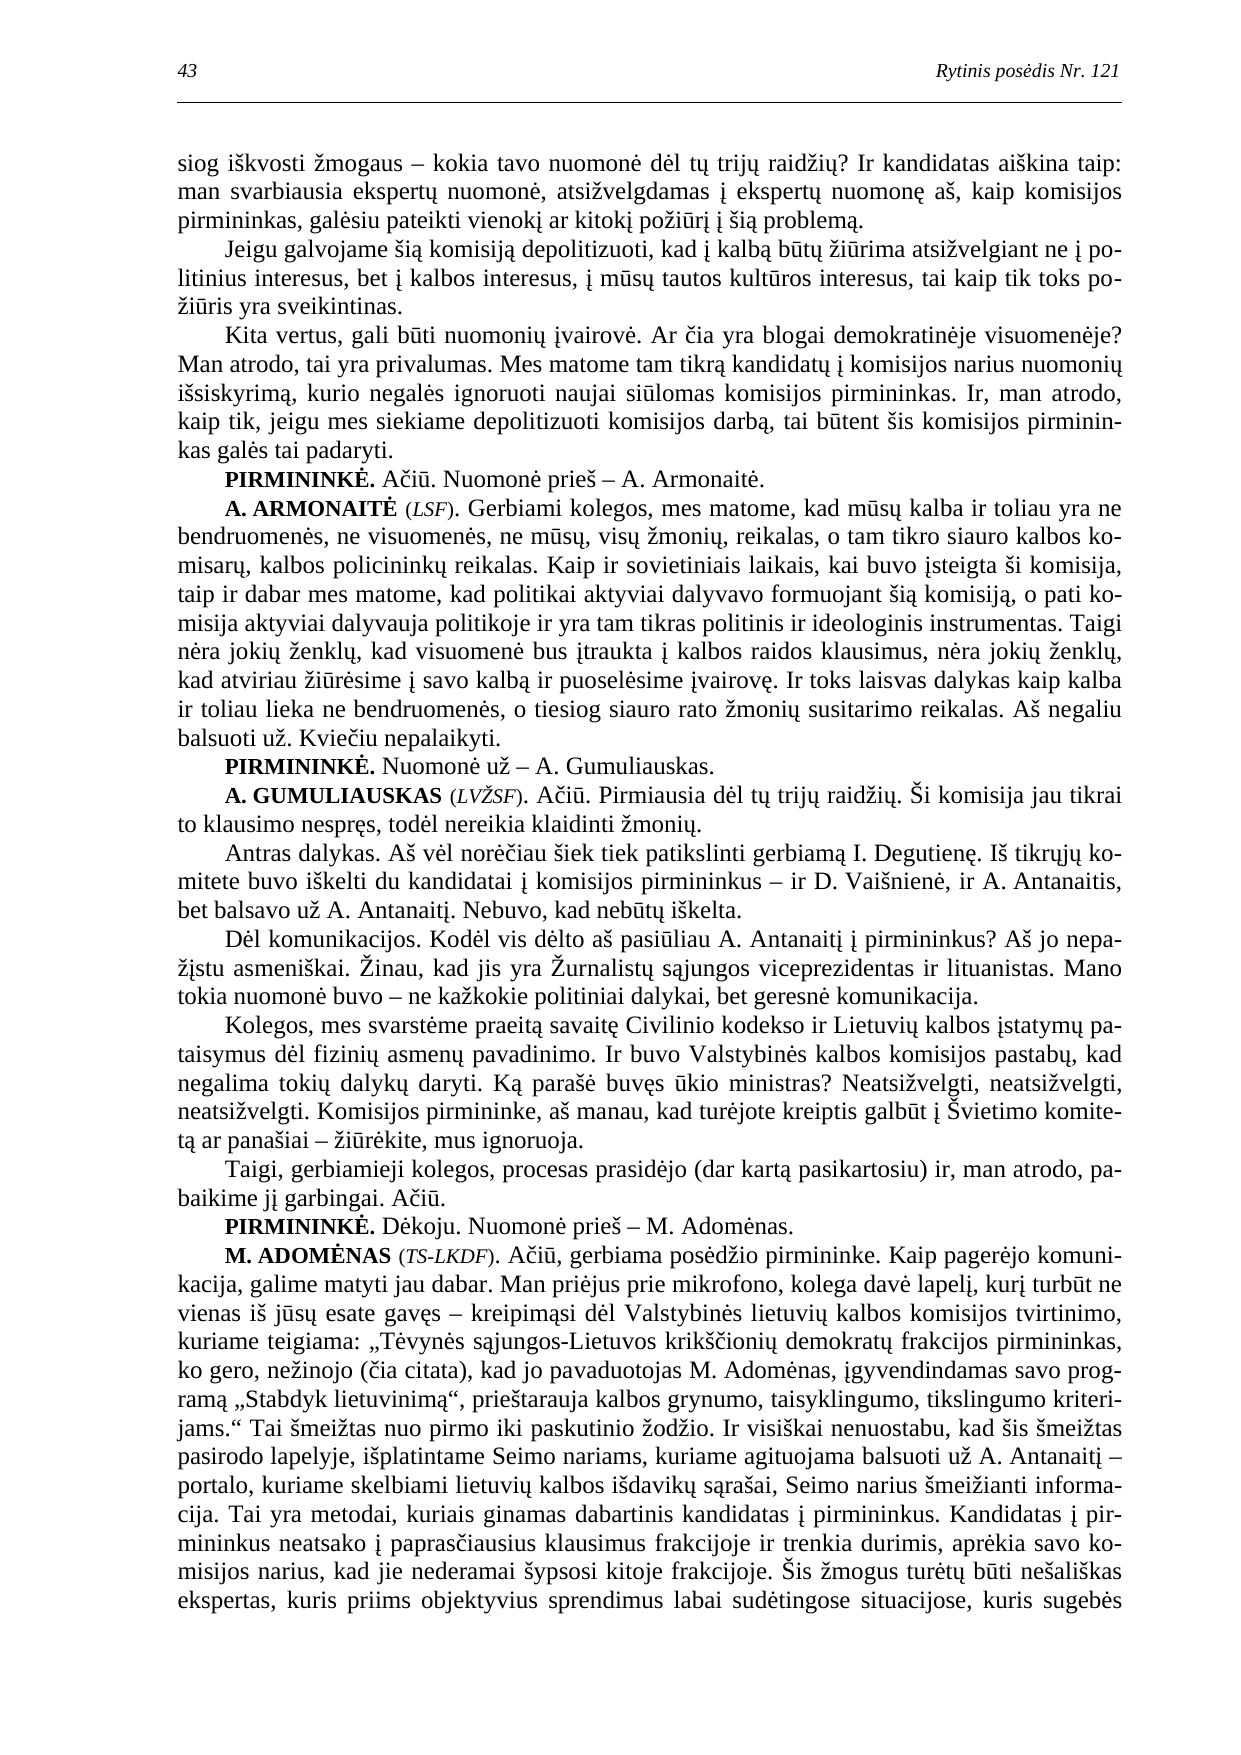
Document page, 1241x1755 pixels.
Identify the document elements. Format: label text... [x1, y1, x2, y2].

text A. GUMULIAUSKAS (LVŽSF). Ačiū. Pir­miau­sia dėl tų tri­jų rai­džių. Ši ko­mi­si­ja jau tik­rai to klau­si­mo ne­spręs, to­dėl ne­rei­kia klai­din­ti žmo­nių. [177, 780, 1122, 838]
text M. ADOMĖNAS (TS-LKDF). Ačiū, ger­bia­ma po­sė­džio pir­mi­nin­ke. Kaip pa­ge­rė­jo ko­mu­ni­ka­ci­ja, ga­li­me ma­ty­ti jau da­bar. Man pri­ėjus prie mik­ro­fo­no, ko­le­ga da­vė la­pe­lį, ku­rį tur­būt ne vie­nas iš jū­sų esa­te ga­vęs – krei­pi­mą­si dėl Vals­ty­bi­nės lie­tu­vių kal­bos ko­mi­si­jos tvir­ti­ni­mo, ku­ria­me tei­gia­ma: „Tė­vy­nės są­jun­gos-Lie­tu­vos krikš­čio­nių de­mok­ra­tų frak­ci­jos pir­mi­nin­kas, ko ge­ro, ne­ži­no­jo (čia ci­ta­ta), kad jo pa­va­duo­to­jas M. Ado­mė­nas, įgy­ven­din­da­mas sa­vo pro­g­ra­mą „Stab­dyk lie­tu­vi­ni­mą“, prieš­ta­rau­ja kal­bos gry­nu­mo, tai­syk­lin­gu­mo, tiks­lin­gu­mo kri­te­ri­jams.“ Tai šmeiž­tas nuo pir­mo iki pas­ku­ti­nio žo­džio. Ir vi­siš­kai ne­nuos­ta­bu, kad šis šmeiž­tas pa­si­ro­do la­pe­ly­je, iš­pla­tin­ta­me Sei­mo na­riams, ku­ria­me agi­tuo­ja­ma bal­suo­ti už A. An­ta­nai­tį – por­ta­lo, ku­ria­me skel­bia­mi lie­tu­vių kal­bos iš­da­vi­kų są­ra­šai, Sei­mo na­rius šmei­žian­ti in­for­ma­ci­ja. Tai yra me­to­dai, ku­riais gi­na­mas da­bar­ti­nis kan­di­da­tas į pir­mi­nin­kus. Kan­di­da­tas į pir­minin­kus ne­at­sa­ko į pa­pras­čiau­sius klau­si­mus frak­ci­jo­je ir tren­kia du­ri­mis, ap­rė­kia sa­vo ko­mi­si­jos na­rius, kad jie ne­de­ra­mai šyp­so­si ki­to­je frak­ci­jo­je. Šis žmo­gus tu­rė­tų bū­ti ne­ša­liš­kas eks­per­tas, ku­ris pri­ims ob­jek­ty­vius spren­di­mus la­bai su­dė­tin­go­se si­tu­a­ci­jo­se, ku­ris su­ge­bės [177, 1240, 1122, 1614]
text PIRMININKĖ. Dė­ko­ju. Nuo­mo­nė prieš – M. Ado­mė­nas. [177, 1211, 1122, 1240]
text Ant­ras da­ly­kas. Aš vėl no­rė­čiau šiek tiek pa­tiks­lin­ti ger­bia­mą I. De­gu­tie­nę. Iš tik­rų­jų ko­mi­te­te bu­vo iš­kel­ti du kan­di­da­tai į ko­mi­si­jos pir­mi­nin­kus – ir D. Vaiš­nie­nė, ir A. An­ta­nai­tis, bet bal­sa­vo už A. An­ta­nai­tį. Ne­bu­vo, kad ne­bū­tų iš­kel­ta. [177, 838, 1122, 924]
text Tai­gi, ger­bia­mie­ji ko­le­gos, pro­ce­sas pra­si­dė­jo (dar kar­tą pa­si­kar­to­siu) ir, man at­ro­do, pa­bai­ki­me jį gar­bin­gai. Ačiū. [177, 1154, 1122, 1211]
text Jei­gu gal­vo­ja­me šią ko­mi­si­ją de­po­li­ti­zuo­ti, kad į kal­bą bū­tų žiū­ri­ma at­si­žvel­giant ne į po­li­ti­nius in­te­re­sus, bet į kal­bos in­te­re­sus, į mū­sų tau­tos kul­tū­ros in­te­re­sus, tai kaip tik toks po­žiū­ris yra svei­kin­ti­nas. [177, 234, 1122, 320]
text siog iš­kvos­ti žmo­gaus – ko­kia ta­vo nuo­mo­nė dėl tų tri­jų rai­džių? Ir kan­di­da­tas aiš­ki­na taip: man svar­biau­sia eks­per­tų nuo­mo­nė, at­si­žvelg­da­mas į eks­per­tų nuo­mo­nę aš, kaip ko­mi­si­jos pir­mi­nin­kas, ga­lė­siu pa­teik­ti vie­no­kį ar ki­to­kį po­žiū­rį į šią pro­ble­mą. [177, 148, 1122, 234]
text PIRMININKĖ. Ačiū. Nuo­mo­nė prieš – A. Ar­mo­nai­tė. [177, 464, 1122, 493]
text Ki­ta ver­tus, ga­li bū­ti nuo­mo­nių įvai­ro­vė. Ar čia yra blo­gai de­mo­kra­tinėje vi­suo­me­nė­je? Man at­ro­do, tai yra pri­va­lu­mas. Mes ma­to­me tam tik­rą kan­di­da­tų į ko­mi­si­jos na­rius nuo­mo­nių iš­si­sky­ri­mą, ku­rio ne­ga­lės ig­no­ruo­ti nau­jai siū­lo­mas ko­mi­si­jos pir­mi­nin­kas. Ir, man at­ro­do, kaip tik, jei­gu mes sie­kia­me de­po­li­ti­zuo­ti ko­mi­si­jos dar­bą, tai bū­tent šis ko­mi­si­jos pir­mi­nin­kas ga­lės tai pa­da­ry­ti. [177, 320, 1122, 464]
text A. ARMONAITĖ (LSF). Ger­bia­mi ko­le­gos, mes ma­to­me, kad mū­sų kal­ba ir to­liau yra ne ben­druo­me­nės, ne vi­suo­me­nės, ne mū­sų, vi­sų žmo­nių, rei­ka­las, o tam tik­ro siau­ro kal­bos ko­mi­sa­rų, kal­bos po­li­ci­nin­kų rei­ka­las. Kaip ir so­vie­ti­niais lai­kais, kai bu­vo įsteig­ta ši ko­mi­si­ja, taip ir da­bar mes ma­to­me, kad po­li­ti­kai ak­ty­viai da­ly­va­vo for­muo­jant šią ko­mi­si­ją, o pa­ti ko­mi­si­ja ak­ty­viai da­ly­vau­ja po­li­ti­ko­je ir yra tam tik­ras po­li­ti­nis ir ide­o­lo­gi­nis in­stru­men­tas. Tai­gi nė­ra jo­kių žen­klų, kad vi­suo­me­nė bus įtrauk­ta į kal­bos rai­dos klau­si­mus, nė­ra jo­kių žen­klų, kad at­vi­riau žiū­rė­si­me į sa­vo kal­bą ir puo­se­lė­si­me įvai­ro­vę. Ir toks lais­vas da­ly­kas kaip kal­ba ir to­liau lie­ka ne ben­druo­me­nės, o tie­siog siau­ro ra­to žmo­nių su­si­ta­ri­mo rei­ka­las. Aš ne­ga­liu bal­suo­ti už. Kvie­čiu ne­pa­lai­ky­ti. [177, 493, 1122, 751]
text Dėl ko­mu­ni­ka­ci­jos. Ko­dėl vis dėl­to aš pa­siū­liau A. An­ta­nai­tį į pir­mi­nin­kus? Aš jo ne­pa­žįs­tu as­me­niš­kai. Ži­nau, kad jis yra Žur­na­lis­tų są­jun­gos vi­ce­pre­zi­den­tas ir li­tu­a­nis­tas. Ma­no to­kia nuo­mo­nė bu­vo – ne kaž­ko­kie po­li­ti­niai da­ly­kai, bet ge­res­nė ko­mu­ni­ka­ci­ja. [177, 924, 1122, 1010]
text Ko­le­gos, mes svars­tė­me pra­ei­tą sa­vai­tę Ci­vi­li­nio ko­dek­so ir Lie­tu­vių kal­bos įsta­ty­mų pa­tai­sy­mus dėl fi­zi­nių as­me­nų pa­va­di­ni­mo. Ir bu­vo Vals­ty­bi­nės kal­bos ko­mi­si­jos pa­sta­bų, kad ne­ga­li­ma to­kių da­ly­kų da­ry­ti. Ką pa­ra­šė bu­vęs ūkio mi­nist­ras? Neat­si­žvelg­ti, neat­si­žvelg­ti, neat­si­žvelg­ti. Ko­mi­si­jos pir­mi­nin­ke, aš ma­nau, kad tu­rė­jo­te kreip­tis gal­būt į Švie­ti­mo ko­mi­te­tą ar pa­na­šiai – žiū­rė­ki­te, mus ig­no­ruo­ja. [177, 1010, 1122, 1154]
text PIRMININKĖ. Nuo­mo­nė už – A. Gu­mu­liaus­kas. [177, 751, 1122, 780]
